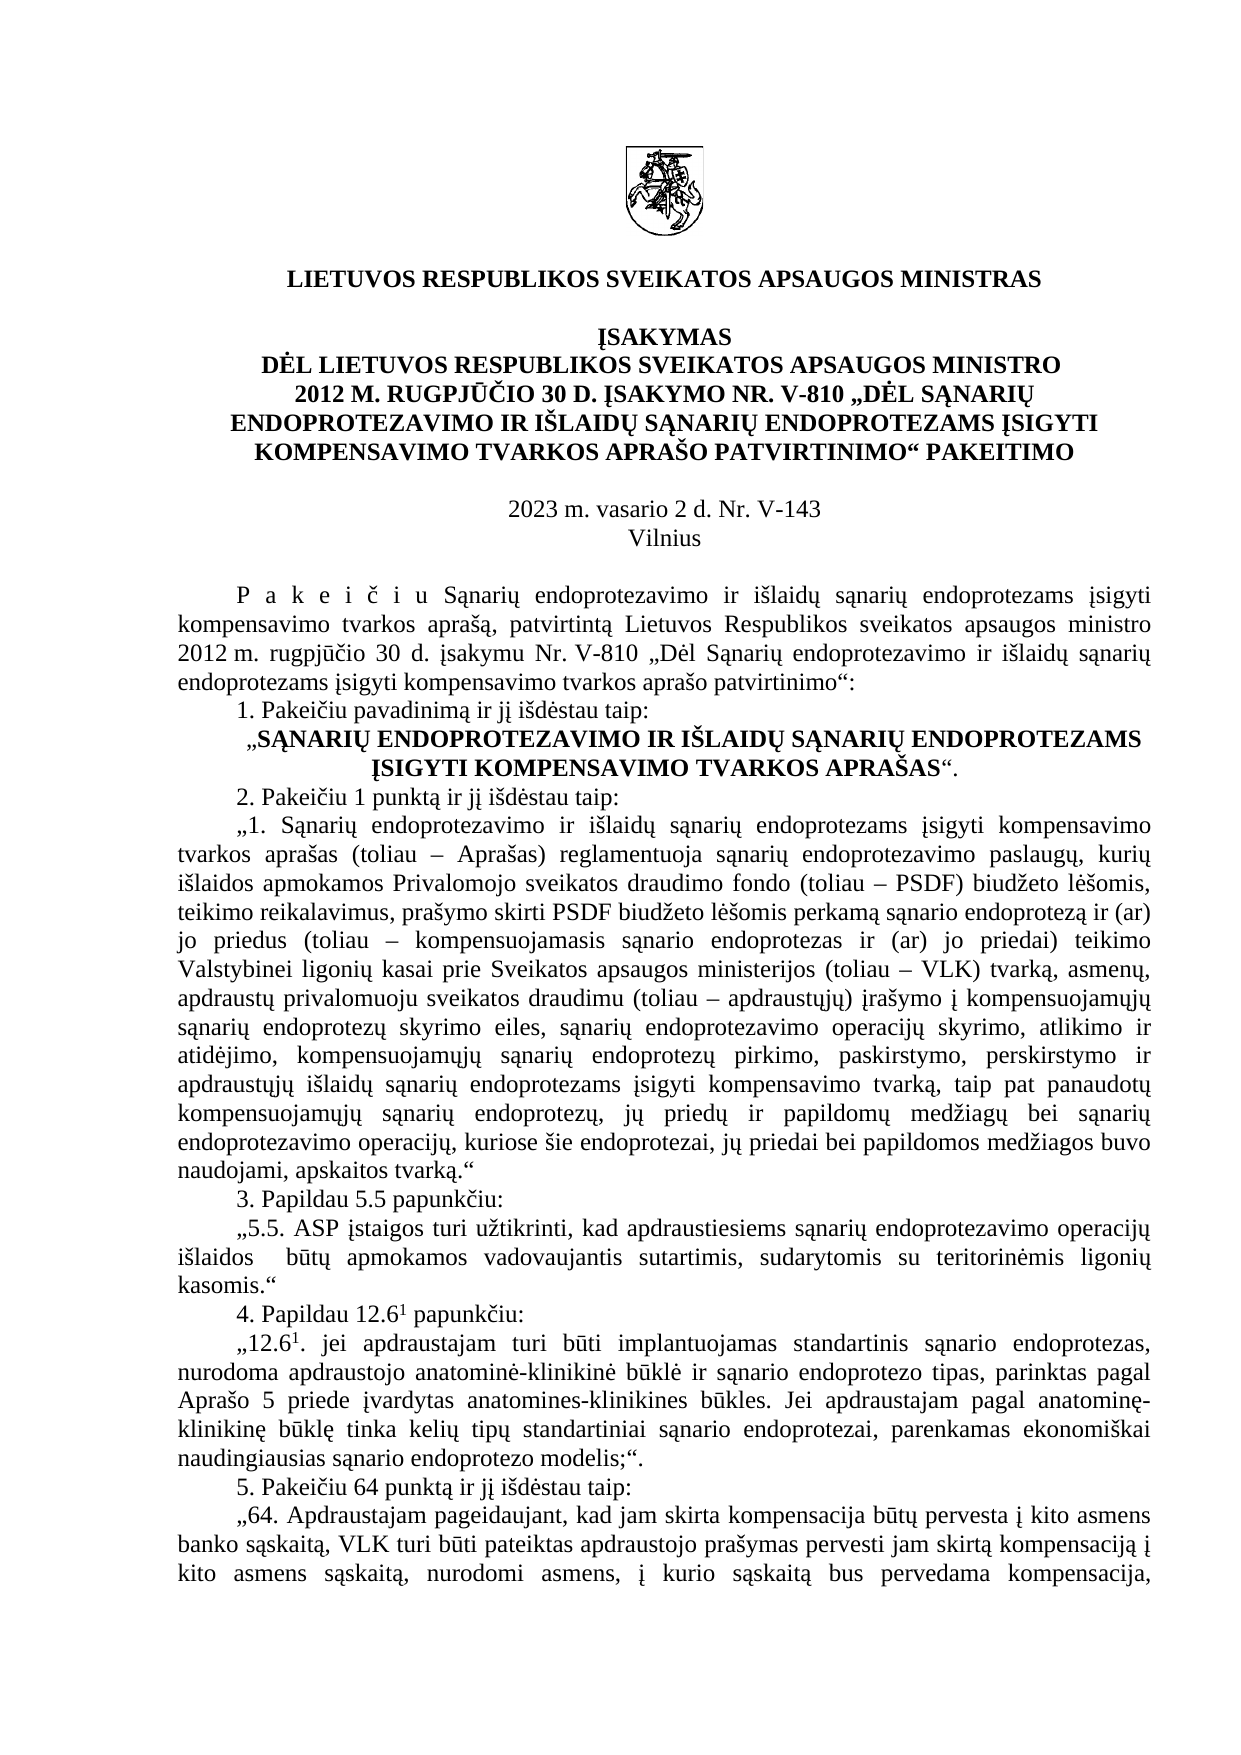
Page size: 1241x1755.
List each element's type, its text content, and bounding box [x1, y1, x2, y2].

text 1. Pakeičiu pavadinimą ir jį išdėstau taip: [177, 696, 1152, 724]
text DĖL LIETUVOS RESPUBLIKOS SVEIKATOS APSAUGOS MINISTRO [177, 351, 1152, 379]
text „1. Sąnarių endoprotezavimo ir išlaidų sąnarių endoprotezams įsigyti kompensavimo tvarkos aprašas (toliau – Aprašas) reglamentuoja sąnarių endoprotezavimo paslaugų, kurių išlaidos apmokamos Privalomojo sveikatos draudimo fondo (toliau – PSDF) biudžeto lėšomis, teikimo reikalavimus, prašymo skirti PSDF biudžeto lėšomis perkamą sąnario endoprotezą ir (ar) jo priedus (toliau – kompensuojamasis sąnario endoprotezas ir (ar) jo priedai) teikimo Valstybinei ligonių kasai prie Sveikatos apsaugos ministerijos (toliau – VLK) tvarką, asmenų, apdraustų privalomuoju sveikatos draudimu (toliau – apdraustųjų) įrašymo į kompensuojamųjų sąnarių endoprotezų skyrimo eiles, sąnarių endoprotezavimo operacijų skyrimo, atlikimo ir atidėjimo, kompensuojamųjų sąnarių endoprotezų pirkimo, paskirstymo, perskirstymo ir apdraustųjų išlaidų sąnarių endoprotezams įsigyti kompensavimo tvarką, taip pat panaudotų kompensuojamųjų sąnarių endoprotezų, jų priedų ir papildomų medžiagų bei sąnarių endoprotezavimo operacijų, kuriose šie endoprotezai, jų priedai bei papildomos medžiagos buvo naudojami, apskaitos tvarką.“ [177, 811, 1152, 1184]
text Vilnius [177, 523, 1152, 552]
text „64. Apdraustajam pageidaujant, kad jam skirta kompensacija būtų pervesta į kito asmens banko sąskaitą, VLK turi būti pateiktas apdraustojo prašymas pervesti jam skirtą kompensaciją į kito asmens sąskaitą, nurodomi asmens, į kurio sąskaitą bus pervedama kompensacija, [177, 1501, 1152, 1587]
text 3. Papildau 5.5 papunkčiu: [177, 1184, 1152, 1213]
text „SĄNARIŲ ENDOPROTEZAVIMO IR IŠLAIDŲ SĄNARIŲ ENDOPROTEZAMS ĮSIGYTI KOMPENSAVIMO TVARKOS APRAŠAS“. [177, 724, 1152, 782]
text LIETUVOS RESPUBLIKOS SVEIKATOS APSAUGOS MINISTRAS [177, 264, 1152, 293]
text 5. Pakeičiu 64 punktą ir jį išdėstau taip: [177, 1472, 1152, 1501]
text 4. Papildau 12.61 papunkčiu: [177, 1299, 1152, 1328]
text 2. Pakeičiu 1 punktą ir jį išdėstau taip: [177, 782, 1152, 811]
text „12.61. jei apdraustajam turi būti implantuojamas standartinis sąnario endoprotezas, nurodoma apdraustojo anatominė-klinikinė būklė ir sąnario endoprotezo tipas, parinktas pagal Aprašo 5 priede įvardytas anatomines-klinikines būkles. Jei apdraustajam pagal anatominę-klinikinę būklę tinka kelių tipų standartiniai sąnario endoprotezai, parenkamas ekonomiškai naudingiausias sąnario endoprotezo modelis;“. [177, 1328, 1152, 1472]
text P a k e i č i u Sąnarių endoprotezavimo ir išlaidų sąnarių endoprotezams įsigyti kompensavimo tvarkos aprašą, patvirtintą Lietuvos Respublikos sveikatos apsaugos ministro 2012 m. rugpjūčio 30 d. įsakymu Nr. V-810 „Dėl Sąnarių endoprotezavimo ir išlaidų sąnarių endoprotezams įsigyti kompensavimo tvarkos aprašo patvirtinimo“: [177, 581, 1152, 696]
text „5.5. ASP įstaigos turi užtikrinti, kad apdraustiesiems sąnarių endoprotezavimo operacijų išlaidos būtų apmokamos vadovaujantis sutartimis, sudarytomis su teritorinėmis ligonių kasomis.“ [177, 1213, 1152, 1299]
text ĮSAKYMAS [177, 322, 1152, 351]
text 2023 m. vasario 2 d. Nr. V-143 [177, 494, 1152, 523]
text 2012 M. RUGPJŪČIO 30 D. ĮSAKYMO Nr. V-810 „DĖL SĄNARIŲ ENDOPROTEZAVIMO IR IŠLAIDŲ SĄNARIŲ ENDOPROTEZAMS ĮSIGYTI KOMPENSAVIMO TVARKOS APRAŠO PATVIRTINIMO“ PAKEITIMO [177, 379, 1152, 466]
